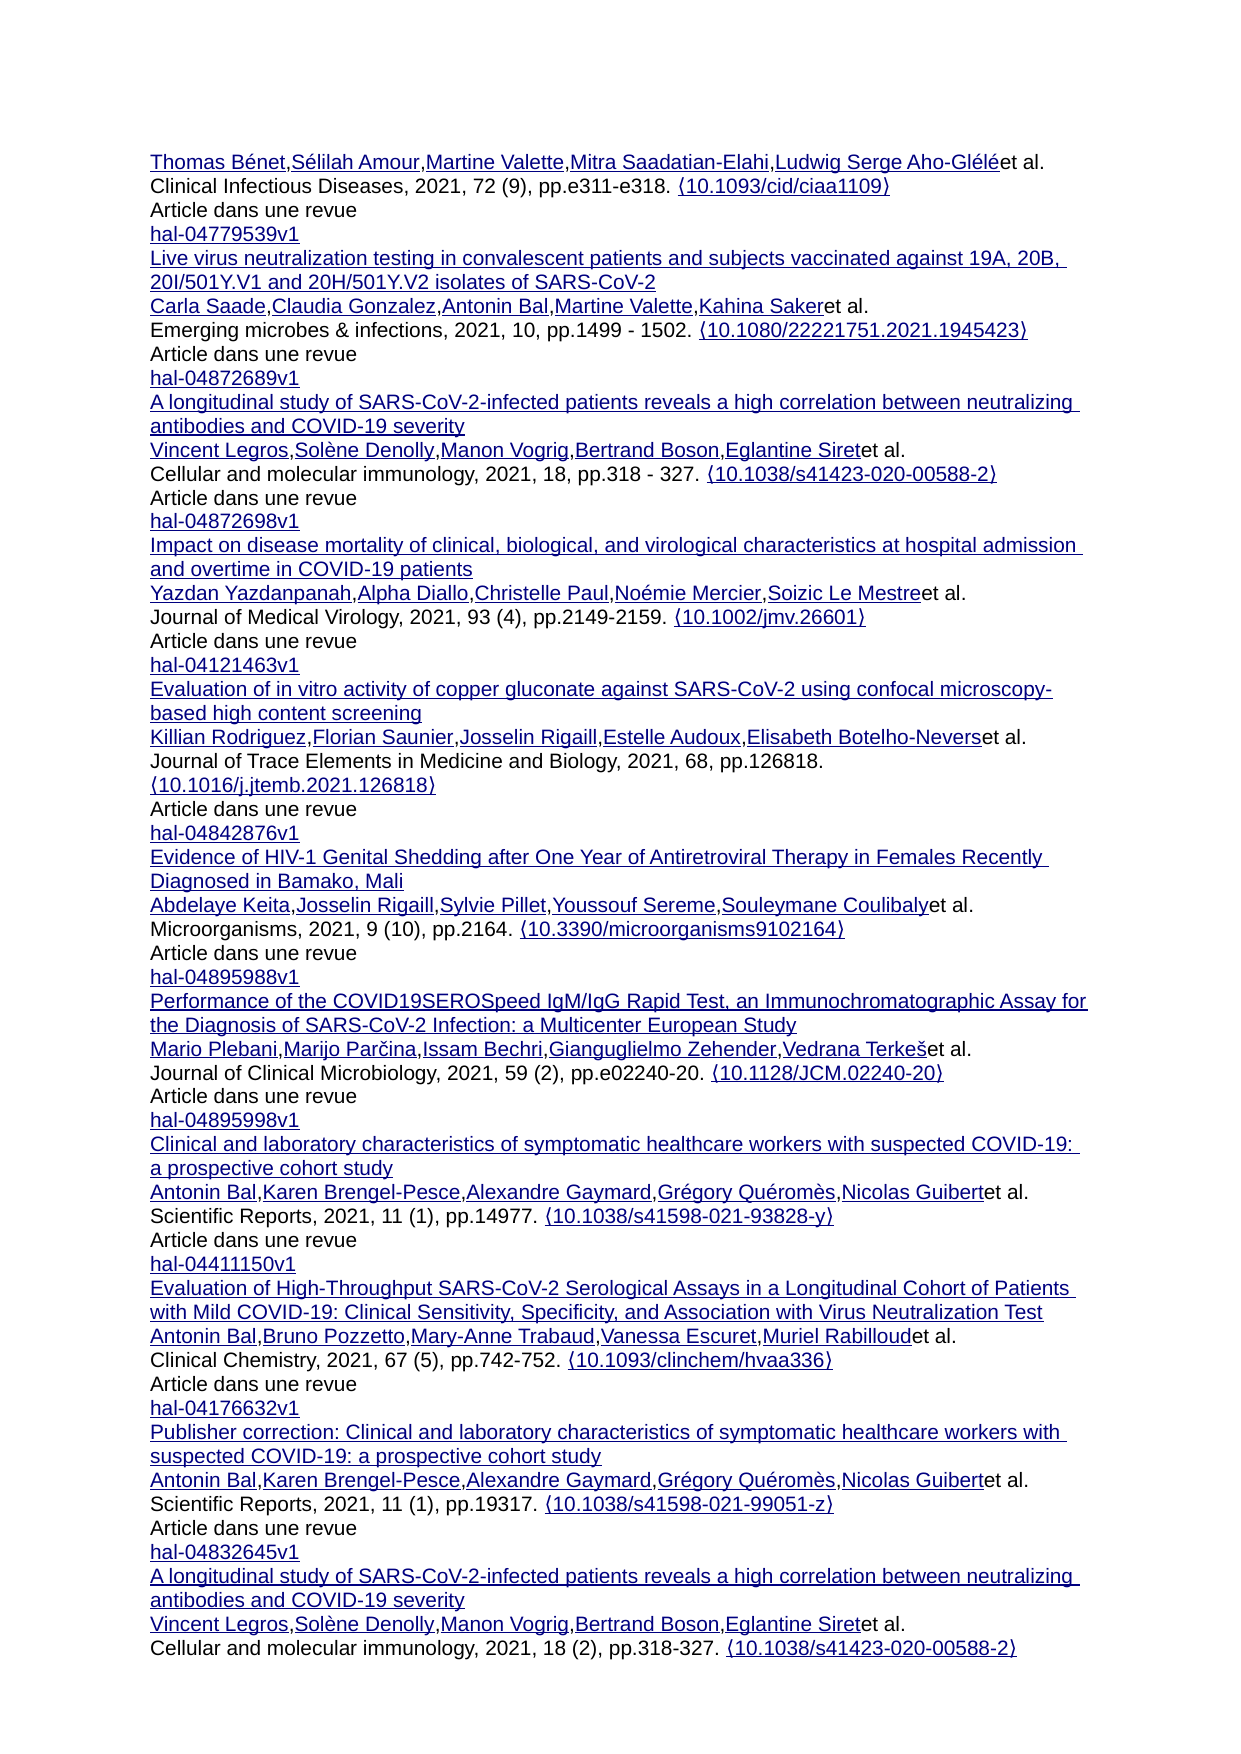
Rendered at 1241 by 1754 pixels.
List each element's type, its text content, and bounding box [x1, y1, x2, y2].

table_cell Clinical and laboratory characteristics of symptomatic healthcare workers with suspected COVID-19: a prospective cohort study Antonin Bal,Karen Brengel-Pesce,Alexandre Gaymard,Grégory Quéromès,Nicolas Guibertet al. Scientific Reports, 2021, 11 (1), pp.14977. ⟨10.1038/s41598-021-93828-y⟩ Article dans une revue hal-04411150v1 [150, 1132, 1090, 1276]
table_cell A longitudinal study of SARS-CoV-2-infected patients reveals a high correlation between neutralizing antibodies and COVID-19 severity Vincent Legros,Solène Denolly,Manon Vogrig,Bertrand Boson,Eglantine Siretet al. Cellular and molecular immunology, 2021, 18 (2), pp.318-327. ⟨10.1038/s41423-020-00588-2⟩ [150, 1564, 1090, 1659]
table_cell Evidence of HIV-1 Genital Shedding after One Year of Antiretroviral Therapy in Females Recently Diagnosed in Bamako, Mali Abdelaye Keita,Josselin Rigaill,Sylvie Pillet,Youssouf Sereme,Souleymane Coulibalyet al. Microorganisms, 2021, 9 (10), pp.2164. ⟨10.3390/microorganisms9102164⟩ Article dans une revue hal-04895988v1 [150, 845, 1090, 988]
table_cell Live virus neutralization testing in convalescent patients and subjects vaccinated against 19A, 20B, 20I/501Y.V1 and 20H/501Y.V2 isolates of SARS-CoV-2 Carla Saade,Claudia Gonzalez,Antonin Bal,Martine Valette,Kahina Sakeret al. Emerging microbes & infections, 2021, 10, pp.1499 - 1502. ⟨10.1080/22221751.2021.1945423⟩ Article dans une revue hal-04872689v1 [150, 246, 1090, 389]
table_cell Impact on disease mortality of clinical, biological, and virological characteristics at hospital admission and overtime in COVID‐19 patients Yazdan Yazdanpanah,Alpha Diallo,Christelle Paul,Noémie Mercier,Soizic Le Mestreet al. Journal of Medical Virology, 2021, 93 (4), pp.2149-2159. ⟨10.1002/jmv.26601⟩ Article dans une revue hal-04121463v1 [150, 533, 1090, 677]
table_cell A longitudinal study of SARS-CoV-2-infected patients reveals a high correlation between neutralizing antibodies and COVID-19 severity Vincent Legros,Solène Denolly,Manon Vogrig,Bertrand Boson,Eglantine Siretet al. Cellular and molecular immunology, 2021, 18, pp.318 - 327. ⟨10.1038/s41423-020-00588-2⟩ Article dans une revue hal-04872698v1 [150, 390, 1090, 533]
table_cell Evaluation of High-Throughput SARS-CoV-2 Serological Assays in a Longitudinal Cohort of Patients with Mild COVID-19: Clinical Sensitivity, Specificity, and Association with Virus Neutralization Test Antonin Bal,Bruno Pozzetto,Mary-Anne Trabaud,Vanessa Escuret,Muriel Rabilloudet al. Clinical Chemistry, 2021, 67 (5), pp.742-752. ⟨10.1093/clinchem/hvaa336⟩ Article dans une revue hal-04176632v1 [150, 1276, 1090, 1420]
table_cell Evaluation of in vitro activity of copper gluconate against SARS-CoV-2 using confocal microscopy-based high content screening Killian Rodriguez,Florian Saunier,Josselin Rigaill,Estelle Audoux,Elisabeth Botelho-Neverset al. Journal of Trace Elements in Medicine and Biology, 2021, 68, pp.126818. ⟨10.1016/j.jtemb.2021.126818⟩ Article dans une revue hal-04842876v1 [150, 677, 1090, 845]
table_cell Thomas Bénet,Sélilah Amour,Martine Valette,Mitra Saadatian-Elahi,Ludwig Serge Aho-Gléléet al. Clinical Infectious Diseases, 2021, 72 (9), pp.e311-e318. ⟨10.1093/cid/ciaa1109⟩ Article dans une revue hal-04779539v1 [150, 150, 1090, 246]
table_cell Performance of the COVID19SEROSpeed IgM/IgG Rapid Test, an Immunochromatographic Assay for the Diagnosis of SARS-CoV-2 Infection: a Multicenter European Study Mario Plebani,Marijo Parčina,Issam Bechri,Gianguglielmo Zehender,Vedrana Terkešet al. Journal of Clinical Microbiology, 2021, 59 (2), pp.e02240-20. ⟨10.1128/JCM.02240-20⟩ Article dans une revue hal-04895998v1 [150, 989, 1090, 1132]
table_cell Publisher correction: Clinical and laboratory characteristics of symptomatic healthcare workers with suspected COVID-19: a prospective cohort study Antonin Bal,Karen Brengel-Pesce,Alexandre Gaymard,Grégory Quéromès,Nicolas Guibertet al. Scientific Reports, 2021, 11 (1), pp.19317. ⟨10.1038/s41598-021-99051-z⟩ Article dans une revue hal-04832645v1 [150, 1420, 1090, 1563]
